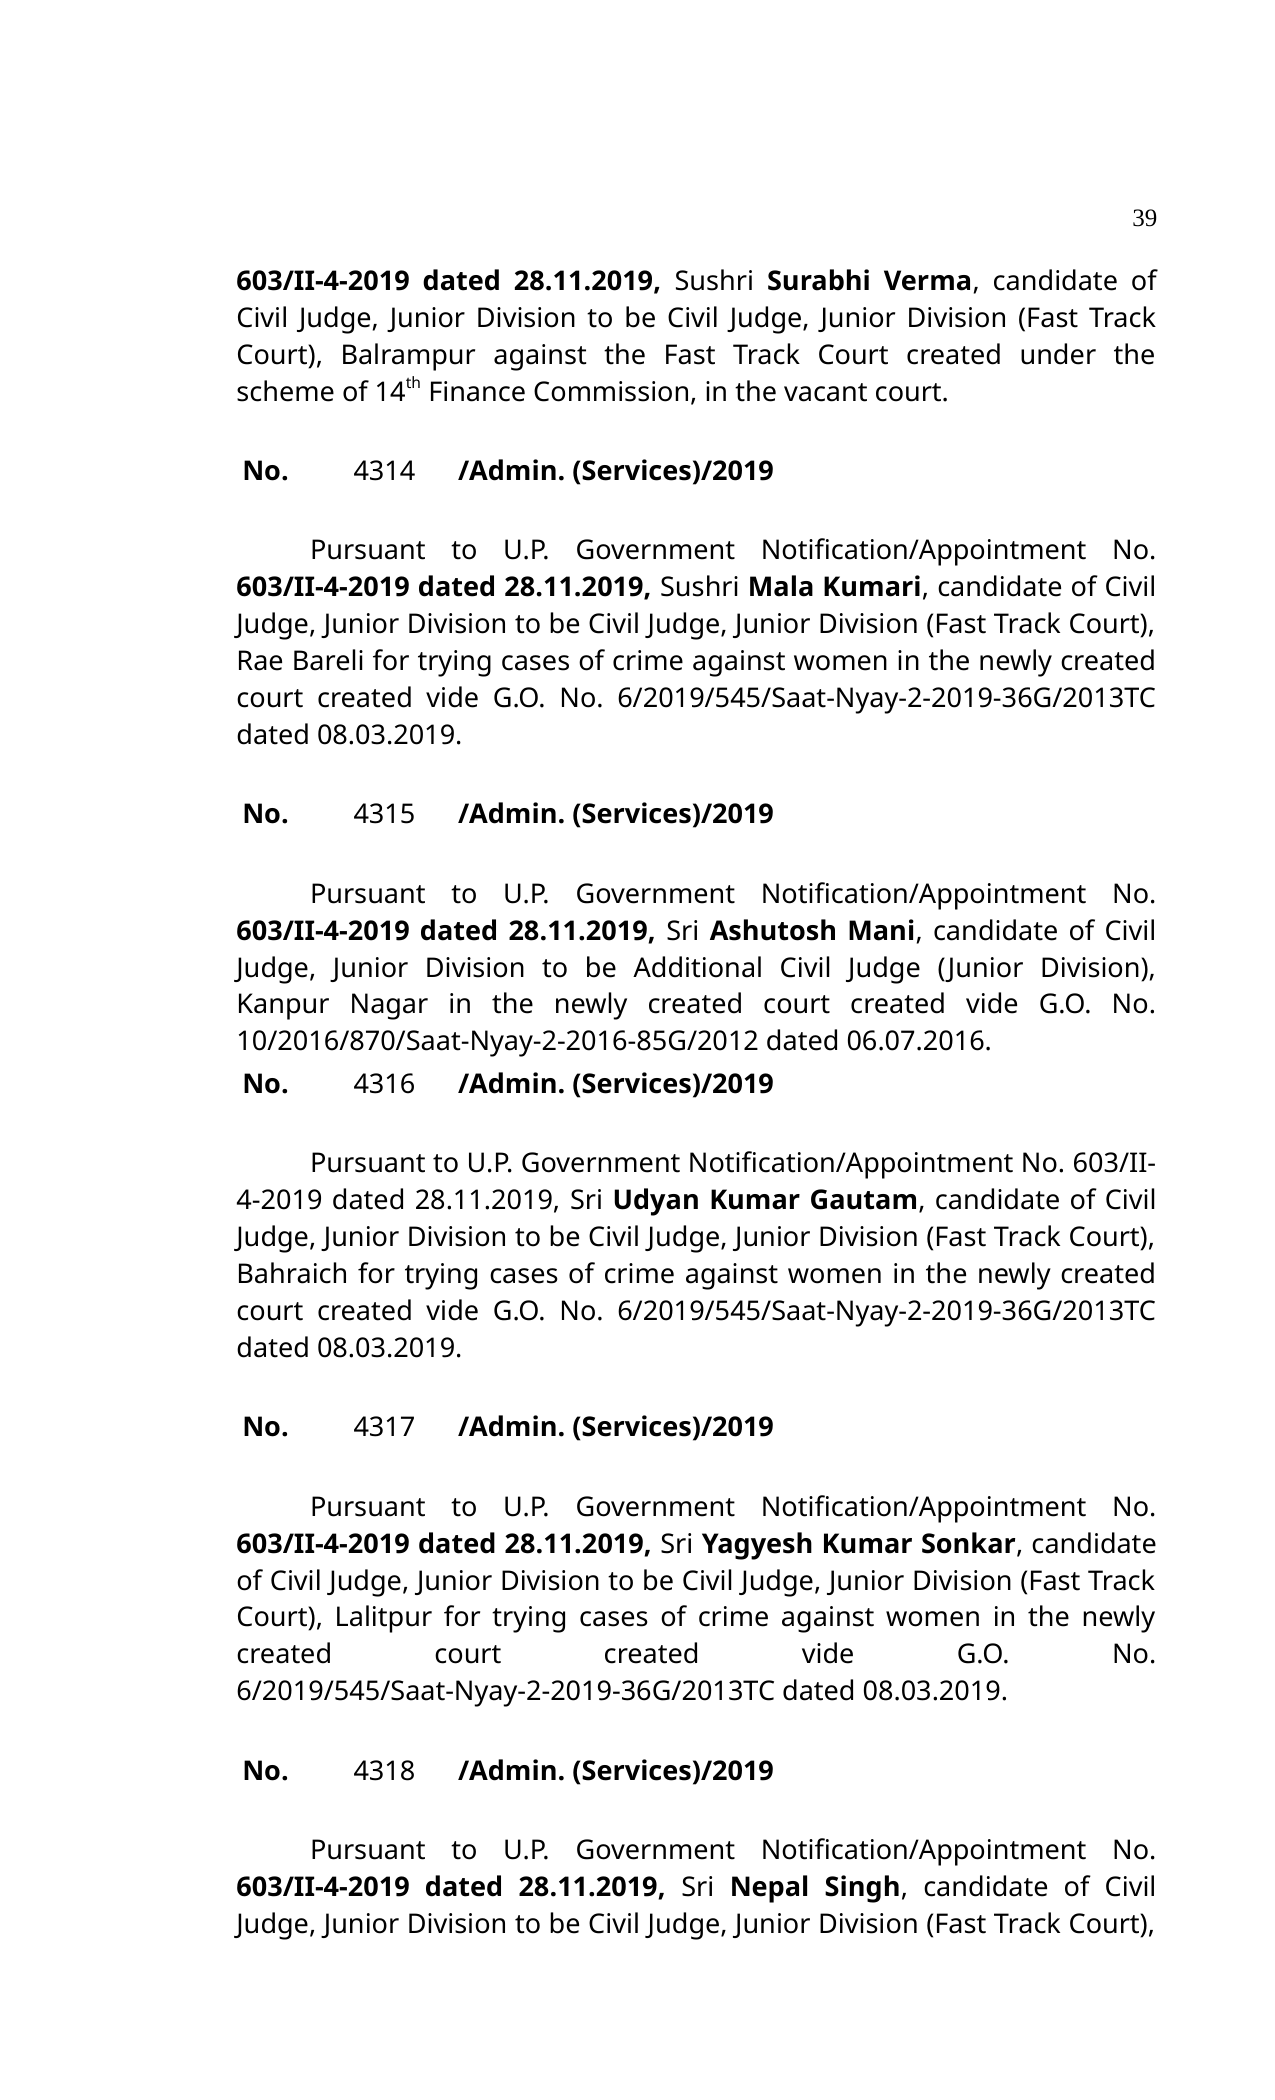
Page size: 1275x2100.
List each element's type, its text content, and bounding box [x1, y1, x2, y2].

table_header No. [236, 446, 310, 494]
text 603/II-4-2019 dated 28.11.2019, Sushri Surabhi Verma, candidate of Civil Judge, Junior Division to be Civil Judge, Junior Division (Fast Track Court), Balrampur against the Fast Track Court created under the scheme of 14th Finance Commission, in the vacant court. [236, 261, 1157, 409]
text Pursuant to U.P. Government Notification/Appointment No. 603/II-4-2019 dated 28.11.2019, Sri Ashutosh Mani, candidate of Civil Judge, Junior Division to be Additional Civil Judge (Junior Division), Kanpur Nagar in the newly created court created vide G.O. No. 10/2016/870/Saat-Nyay-2-2016-85G/2012 dated 06.07.2016. [236, 874, 1157, 1059]
text Pursuant to U.P. Government Notification/Appointment No. 603/II-4-2019 dated 28.11.2019, Sri Nepal Singh, candidate of Civil Judge, Junior Division to be Civil Judge, Junior Division (Fast Track Court), [236, 1831, 1157, 1941]
table_header /Admin. (Services)/2019 [452, 1059, 811, 1107]
table_header [310, 446, 452, 494]
table_header /Admin. (Services)/2019 [452, 1402, 811, 1450]
table_header [310, 789, 452, 837]
table_header No. [236, 789, 310, 837]
table_header /Admin. (Services)/2019 [452, 789, 811, 837]
table_header No. [236, 1745, 310, 1794]
table_header [310, 1745, 452, 1794]
table_header No. [236, 1059, 310, 1107]
table_header /Admin. (Services)/2019 [452, 1745, 811, 1794]
table_header [310, 1402, 452, 1450]
text Pursuant to U.P. Government Notification/Appointment No. 603/II-4-2019 dated 28.11.2019, Sushri Mala Kumari, candidate of Civil Judge, Junior Division to be Civil Judge, Junior Division (Fast Track Court), Rae Bareli for trying cases of crime against women in the newly created court created vide G.O. No. 6/2019/545/Saat-Nyay-2-2019-36G/2013TC dated 08.03.2019. [236, 531, 1157, 752]
table_header No. [236, 1402, 310, 1450]
text Pursuant to U.P. Government Notification/Appointment No. 603/II-4-2019 dated 28.11.2019, Sri Yagyesh Kumar Sonkar, candidate of Civil Judge, Junior Division to be Civil Judge, Junior Division (Fast Track Court), Lalitpur for trying cases of crime against women in the newly created court created vide G.O. No. 6/2019/545/Saat-Nyay-2-2019-36G/2013TC dated 08.03.2019. [236, 1487, 1157, 1708]
table_header [310, 1059, 452, 1107]
text Pursuant to U.P. Government Notification/Appointment No. 603/II-4-2019 dated 28.11.2019, Sri Udyan Kumar Gautam, candidate of Civil Judge, Junior Division to be Civil Judge, Junior Division (Fast Track Court), Bahraich for trying cases of crime against women in the newly created court created vide G.O. No. 6/2019/545/Saat-Nyay-2-2019-36G/2013TC dated 08.03.2019. [236, 1144, 1157, 1365]
table_header /Admin. (Services)/2019 [452, 446, 811, 494]
